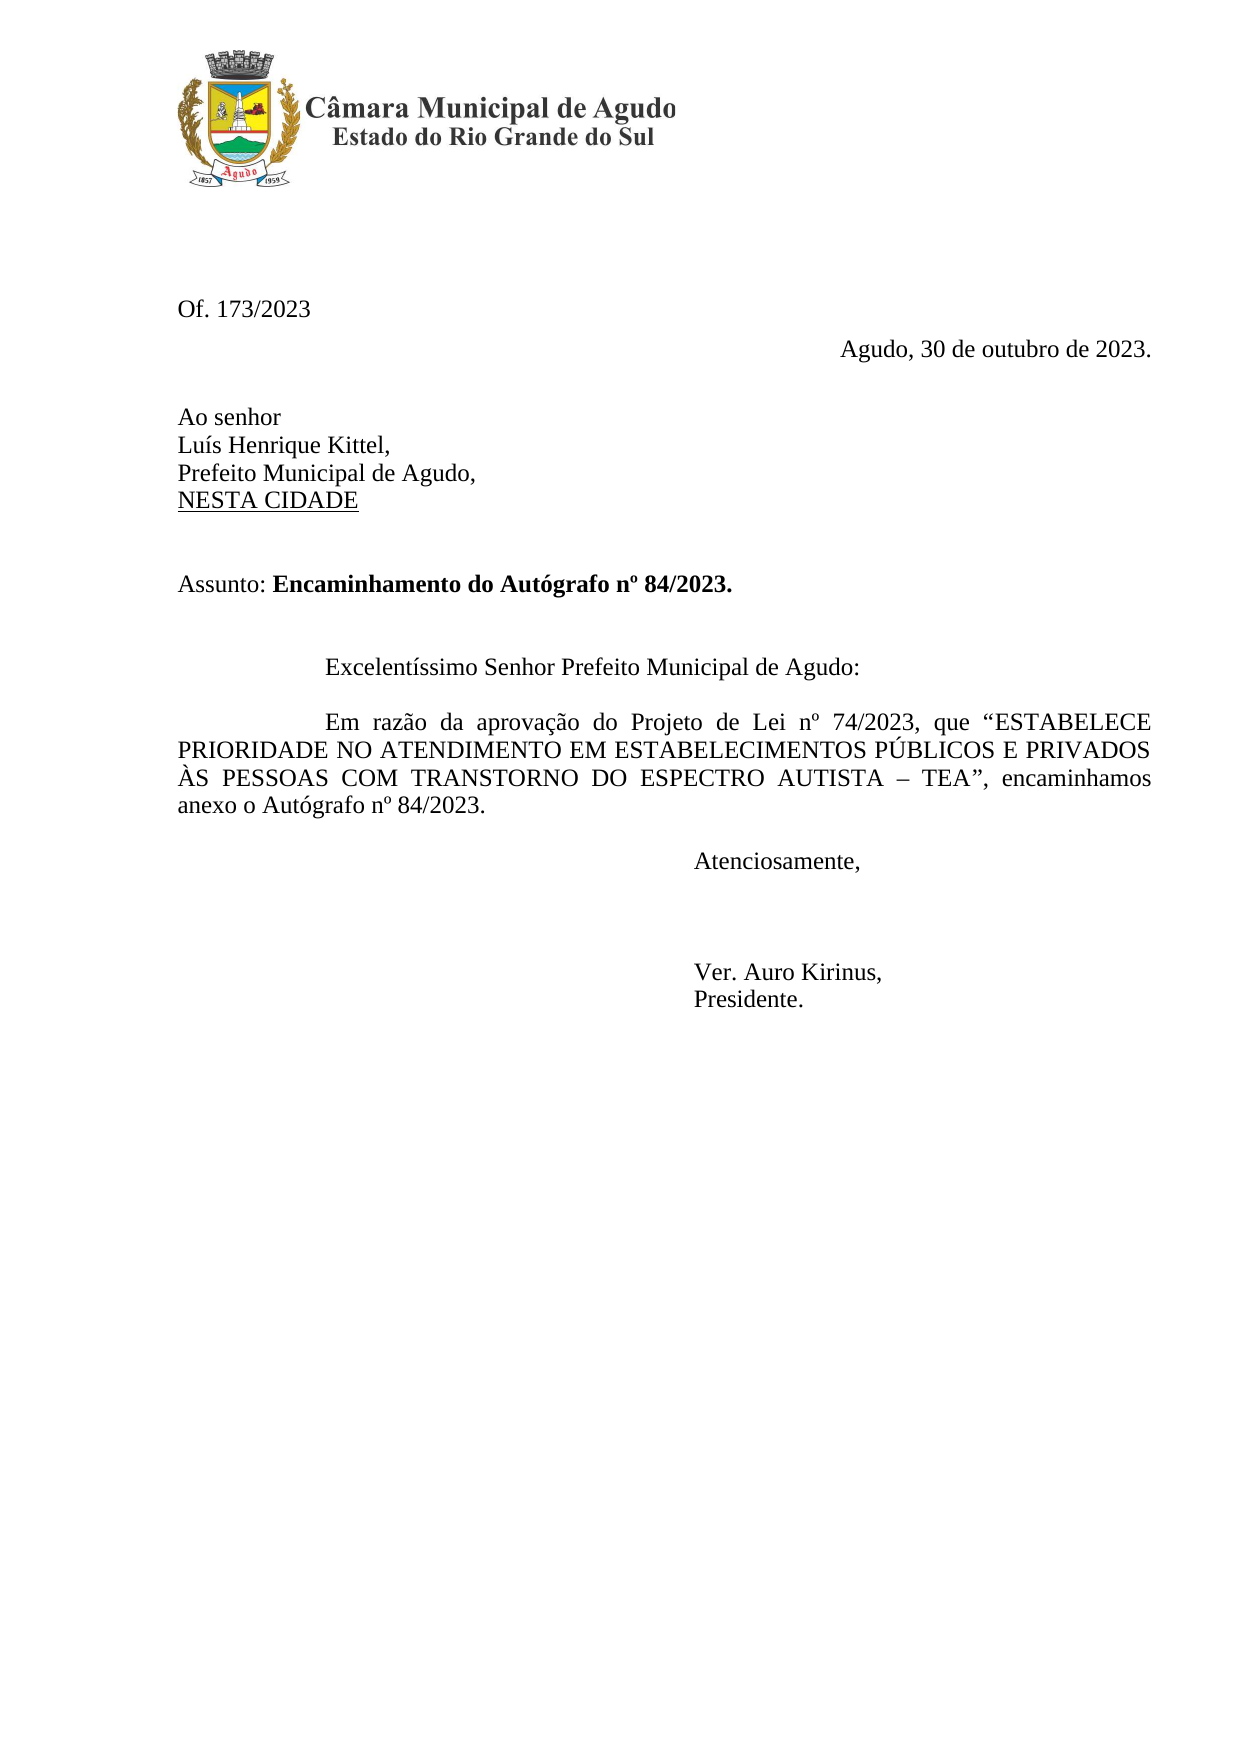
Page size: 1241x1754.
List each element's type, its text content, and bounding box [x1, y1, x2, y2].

text Excelentíssimo Senhor Prefeito Municipal de Agudo: [177, 653, 1152, 681]
text NESTA CIDADE [177, 487, 1152, 514]
text Prefeito Municipal de Agudo, [177, 459, 1152, 487]
text Ver. Auro Kirinus, [546, 958, 1152, 985]
picture [177, 50, 676, 187]
text Presidente. [546, 985, 1152, 1013]
text Of. 173/2023 [177, 295, 1152, 323]
text Atenciosamente, [546, 847, 1152, 874]
text Em razão da aprovação do Projeto de Lei nº 74/2023, que “ESTABELECE PRIORIDADE NO ATENDIMENTO EM ESTABELECIMENTOS PÚBLICOS E PRIVADOS ÀS PESSOAS COM TRANSTORNO DO ESPECTRO AUTISTA – TEA”, encaminhamos anexo o Autógrafo nº 84/2023. [177, 708, 1152, 819]
text Assunto: Encaminhamento do Autógrafo nº 84/2023. [177, 570, 1152, 597]
text Agudo, 30 de outubro de 2023. [177, 336, 1152, 363]
text Luís Henrique Kittel, [177, 431, 1152, 459]
text Ao senhor [177, 403, 1152, 431]
